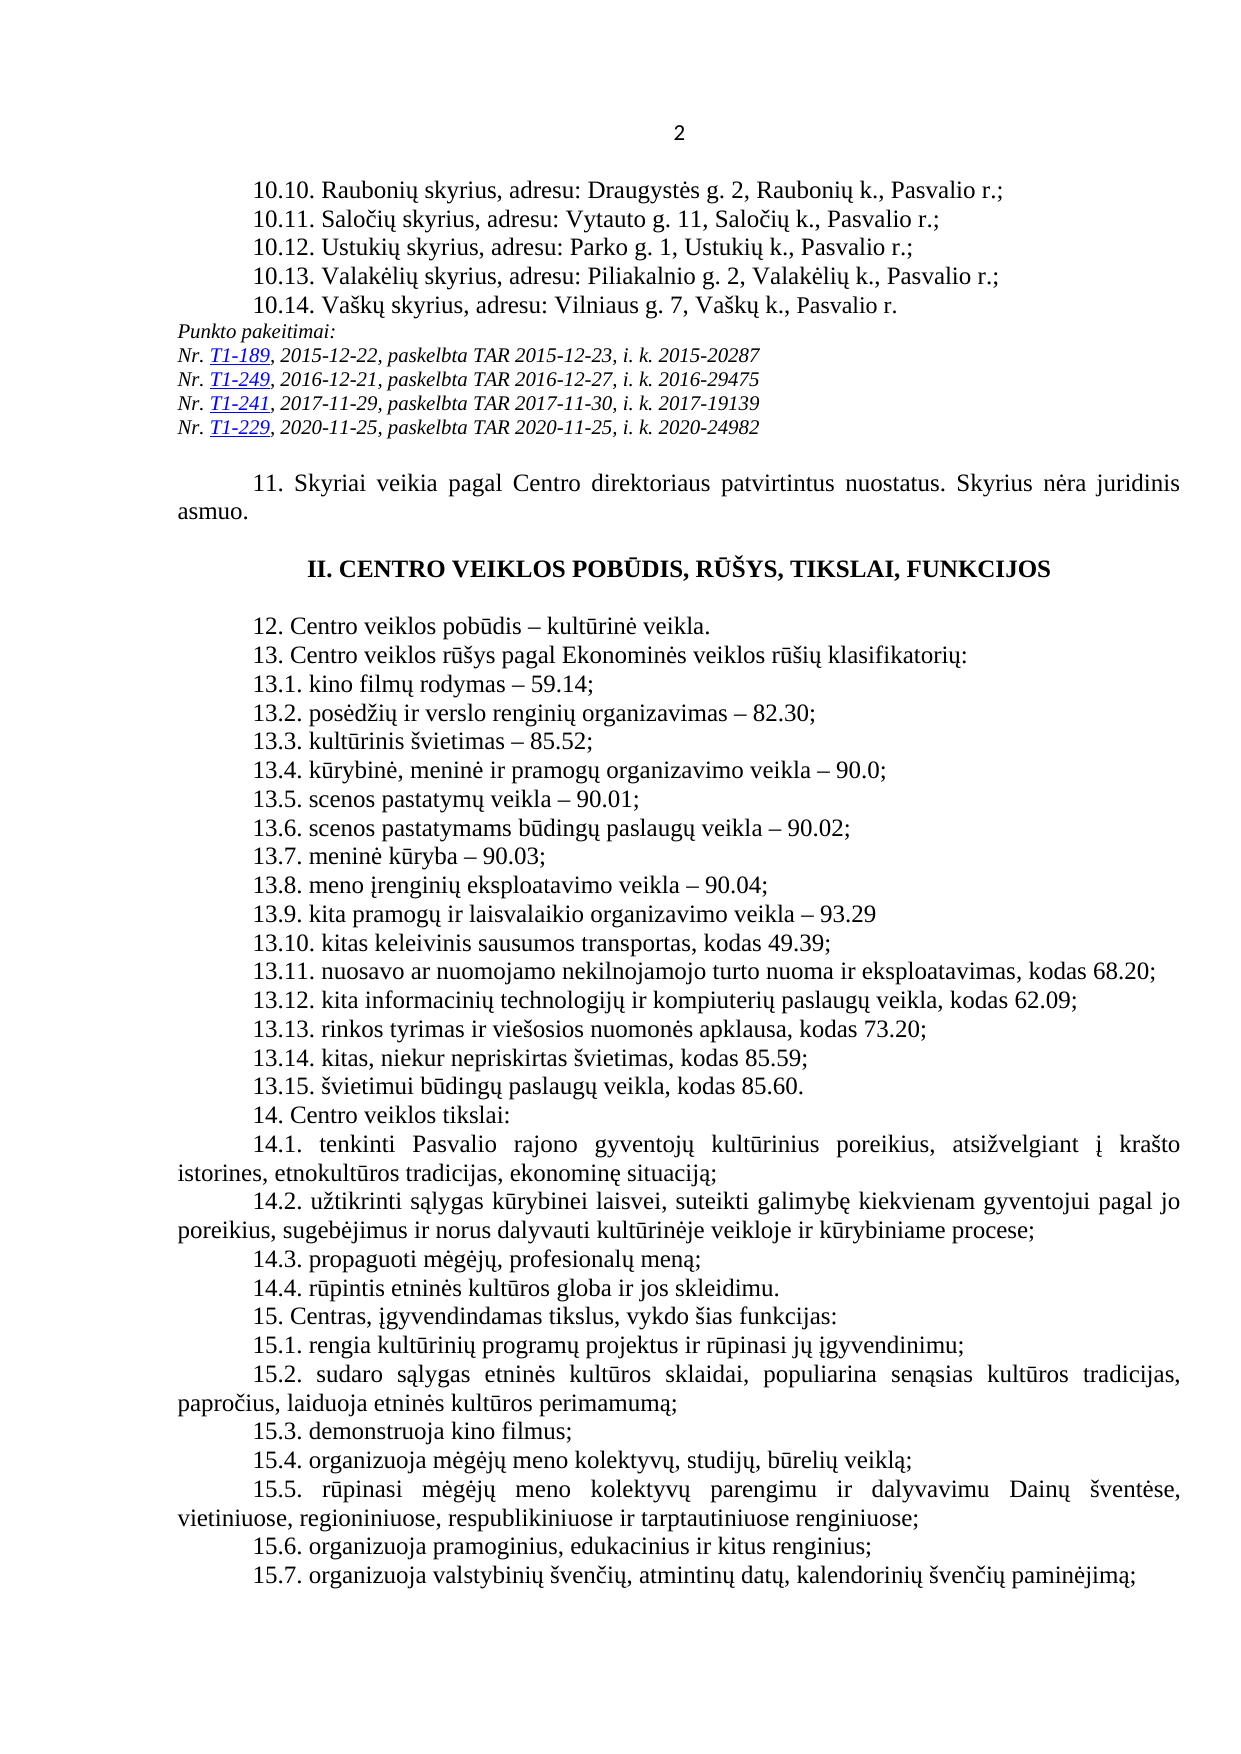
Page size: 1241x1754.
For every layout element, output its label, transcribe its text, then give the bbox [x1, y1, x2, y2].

text Punkto pakeitimai: [177, 319, 1181, 343]
text 13.6. scenos pastatymams būdingų paslaugų veikla – 90.02; [177, 813, 1181, 841]
text 13.13. rinkos tyrimas ir viešosios nuomonės apklausa, kodas 73.20; [177, 1014, 1181, 1043]
text 15.4. organizuoja mėgėjų meno kolektyvų, studijų, būrelių veiklą; [177, 1445, 1181, 1474]
text 13.14. kitas, niekur nepriskirtas švietimas, kodas 85.59; [177, 1043, 1181, 1071]
text 10.14. Vaškų skyrius, adresu: Vilniaus g. 7, Vaškų k., Pasvalio r. [177, 290, 1181, 319]
text Nr. T1-249, 2016-12-21, paskelbta TAR 2016-12-27, i. k. 2016-29475 [177, 367, 1181, 391]
text 15.3. demonstruoja kino filmus; [177, 1416, 1181, 1445]
text Nr. T1-241, 2017-11-29, paskelbta TAR 2017-11-30, i. k. 2017-19139 [177, 391, 1181, 415]
text 14.3. propaguoti mėgėjų, profesionalų meną; [177, 1244, 1181, 1273]
text 13.11. nuosavo ar nuomojamo nekilnojamojo turto nuoma ir eksploatavimas, kodas 68.20; [177, 956, 1181, 985]
text 14.2. užtikrinti sąlygas kūrybinei laisvei, suteikti galimybę kiekvienam gyventojui pagal jo poreikius, sugebėjimus ir norus dalyvauti kultūrinėje veikloje ir kūrybiniame procese; [177, 1186, 1181, 1244]
text 14.1. tenkinti Pasvalio rajono gyventojų kultūrinius poreikius, atsižvelgiant į krašto istorines, etnokultūros tradicijas, ekonominę situaciją; [177, 1129, 1181, 1186]
text Nr. T1-229, 2020-11-25, paskelbta TAR 2020-11-25, i. k. 2020-24982 [177, 415, 1181, 439]
text 10.11. Saločių skyrius, adresu: Vytauto g. 11, Saločių k., Pasvalio r.; [177, 204, 1181, 232]
text 13.1. kino filmų rodymas – 59.14; [177, 669, 1181, 698]
text 13.3. kultūrinis švietimas – 85.52; [177, 726, 1181, 755]
text 13.12. kita informacinių technologijų ir kompiuterių paslaugų veikla, kodas 62.09; [177, 985, 1181, 1014]
text 13. Centro veiklos rūšys pagal Ekonominės veiklos rūšių klasifikatorių: [177, 640, 1181, 669]
text 11. Skyriai veikia pagal Centro direktoriaus patvirtintus nuostatus. Skyrius nėra juridinis asmuo. [177, 468, 1181, 525]
text 15.2. sudaro sąlygas etninės kultūros sklaidai, populiarina senąsias kultūros tradicijas, papročius, laiduoja etninės kultūros perimamumą; [177, 1359, 1181, 1416]
text 13.4. kūrybinė, meninė ir pramogų organizavimo veikla – 90.0; [177, 755, 1181, 784]
text II. CENTRO VEIKLOS pobūdis, RŪŠYS, Tikslai, FUNKCIJOS [177, 554, 1181, 583]
text 15.7. organizuoja valstybinių švenčių, atmintinų datų, kalendorinių švenčių paminėjimą; [177, 1560, 1181, 1589]
text 13.9. kita pramogų ir laisvalaikio organizavimo veikla – 93.29 [177, 899, 1181, 928]
text 14. Centro veiklos tikslai: [177, 1100, 1181, 1129]
text 10.13. Valakėlių skyrius, adresu: Piliakalnio g. 2, Valakėlių k., Pasvalio r.; [177, 261, 1181, 290]
text 13.8. meno įrenginių eksploatavimo veikla – 90.04; [177, 870, 1181, 899]
text 15.5. rūpinasi mėgėjų meno kolektyvų parengimu ir dalyvavimu Dainų šventėse, vietiniuose, regioniniuose, respublikiniuose ir tarptautiniuose renginiuose; [177, 1474, 1181, 1531]
text 15.6. organizuoja pramoginius, edukacinius ir kitus renginius; [177, 1531, 1181, 1560]
text 15.1. rengia kultūrinių programų projektus ir rūpinasi jų įgyvendinimu; [177, 1330, 1181, 1359]
text 13.7. meninė kūryba – 90.03; [177, 841, 1181, 870]
text 10.12. Ustukių skyrius, adresu: Parko g. 1, Ustukių k., Pasvalio r.; [177, 232, 1181, 261]
text 14.4. rūpintis etninės kultūros globa ir jos skleidimu. [177, 1273, 1181, 1301]
text 15. Centras, įgyvendindamas tikslus, vykdo šias funkcijas: [177, 1301, 1181, 1330]
text 10.10. Raubonių skyrius, adresu: Draugystės g. 2, Raubonių k., Pasvalio r.; [177, 175, 1181, 204]
text 13.2. posėdžių ir verslo renginių organizavimas – 82.30; [177, 698, 1181, 726]
text Nr. T1-189, 2015-12-22, paskelbta TAR 2015-12-23, i. k. 2015-20287 [177, 343, 1181, 367]
text 12. Centro veiklos pobūdis – kultūrinė veikla. [177, 611, 1181, 640]
text 13.5. scenos pastatymų veikla – 90.01; [177, 784, 1181, 813]
text 13.15. švietimui būdingų paslaugų veikla, kodas 85.60. [177, 1071, 1181, 1100]
text 13.10. kitas keleivinis sausumos transportas, kodas 49.39; [177, 928, 1181, 956]
